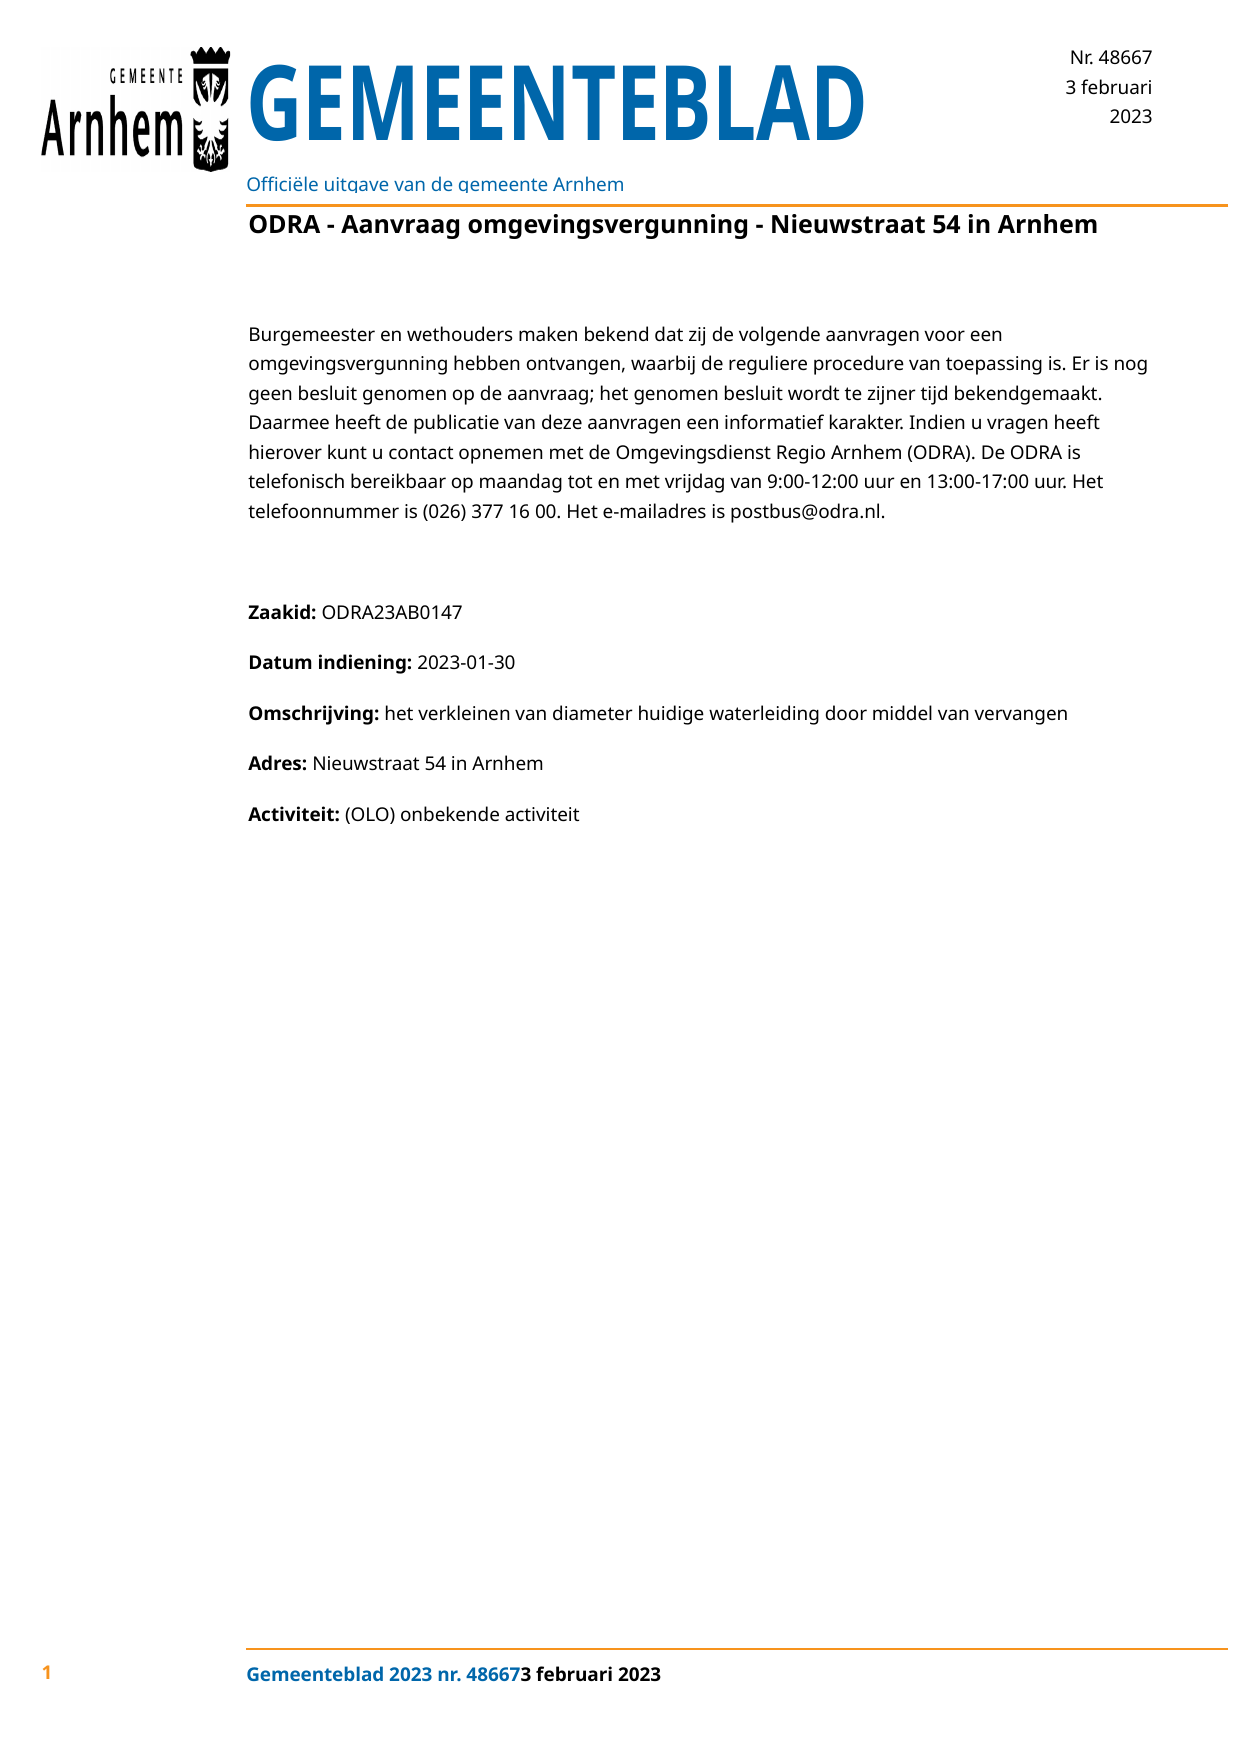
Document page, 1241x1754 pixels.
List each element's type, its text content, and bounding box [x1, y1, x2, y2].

text Zaakid: ODRA23AB0147 [248, 599, 1152, 625]
text Activiteit: (OLO) onbekende activiteit [248, 801, 1152, 826]
text Burgemeester en wethouders maken bekend dat zij de volgende aanvragen voor een omgevingsvergunning hebben ontvangen, waarbij de reguliere procedure van toepassing is. Er is nog geen besluit genomen op de aanvraag; het genomen besluit wordt te zijner tijd bekendgemaakt. Daarmee heeft de publicatie van deze aanvragen een informatief karakter. Indien u vragen heeft hierover kunt u contact opnemen met de Omgevingsdienst Regio Arnhem (ODRA). De ODRA is telefonisch bereikbaar op maandag tot en met vrijdag van 9:00-12:00 uur en 13:00-17:00 uur. Het telefoonnummer is (026) 377 16 00. Het e-mailadres is postbus@odra.nl. [248, 321, 1152, 524]
text ODRA - Aanvraag omgevingsvergunning - Nieuwstraat 54 in Arnhem [248, 207, 1152, 241]
picture [41, 47, 231, 172]
text Adres: Nieuwstraat 54 in Arnhem [248, 750, 1152, 776]
text Datum indiening: 2023-01-30 [248, 649, 1152, 675]
text Omschrijving: het verkleinen van diameter huidige waterleiding door middel van vervangen [248, 700, 1152, 726]
